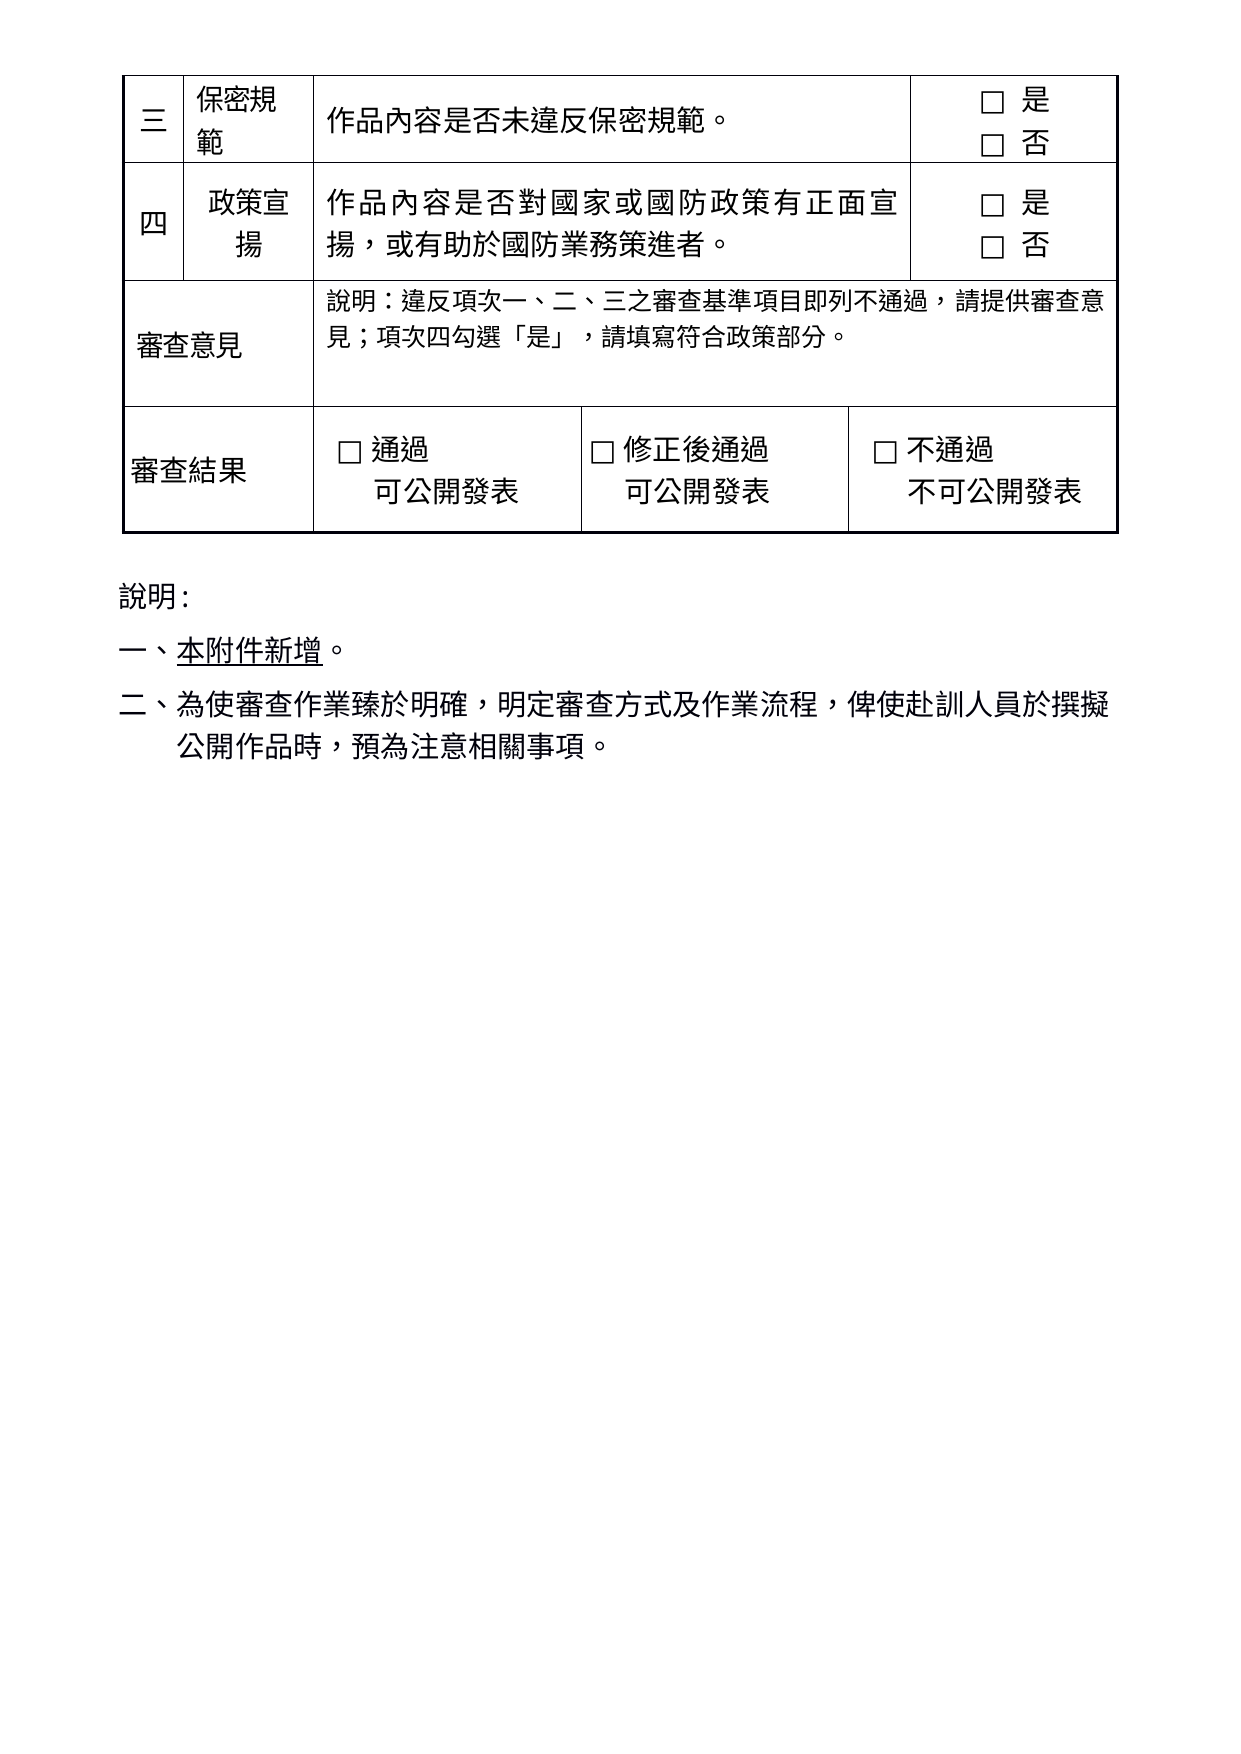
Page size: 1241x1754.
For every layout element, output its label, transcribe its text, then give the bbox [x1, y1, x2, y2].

table_cell 審查意見 [125, 281, 313, 406]
table_cell 政策宣揚 [184, 163, 313, 280]
table_cell 三 [125, 76, 183, 162]
table_cell 審查結果 [125, 407, 313, 531]
table_cell □ 是 □ 否 [911, 163, 1116, 280]
table_cell 說明：違反項次一、二、三之審查基準項目即列不通過，請提供審查意見；項次四勾選「是」，請填寫符合政策部分。 [314, 281, 1116, 406]
table_cell □ 修正後通過 可公開發表 [582, 407, 848, 531]
table_cell 保密規範 [184, 76, 313, 162]
text 說明: [118, 574, 1122, 616]
table_cell 作品內容是否對國家或國防政策有正面宣揚，或有助於國防業務策進者。 [314, 163, 910, 280]
text 一、本附件新增。 [118, 628, 1122, 670]
text 二、為使審查作業臻於明確，明定審查方式及作業流程，俾使赴訓人員於撰擬公開作品時，預為注意相關事項。 [118, 682, 1122, 766]
table_cell □ 不通過 不可公開發表 [849, 407, 1116, 531]
table_cell 四 [125, 163, 183, 280]
table_cell 作品內容是否未違反保密規範。 [314, 76, 910, 162]
table_cell □ 通過 可公開發表 [314, 407, 581, 531]
table_cell □ 是 □ 否 [911, 76, 1116, 162]
